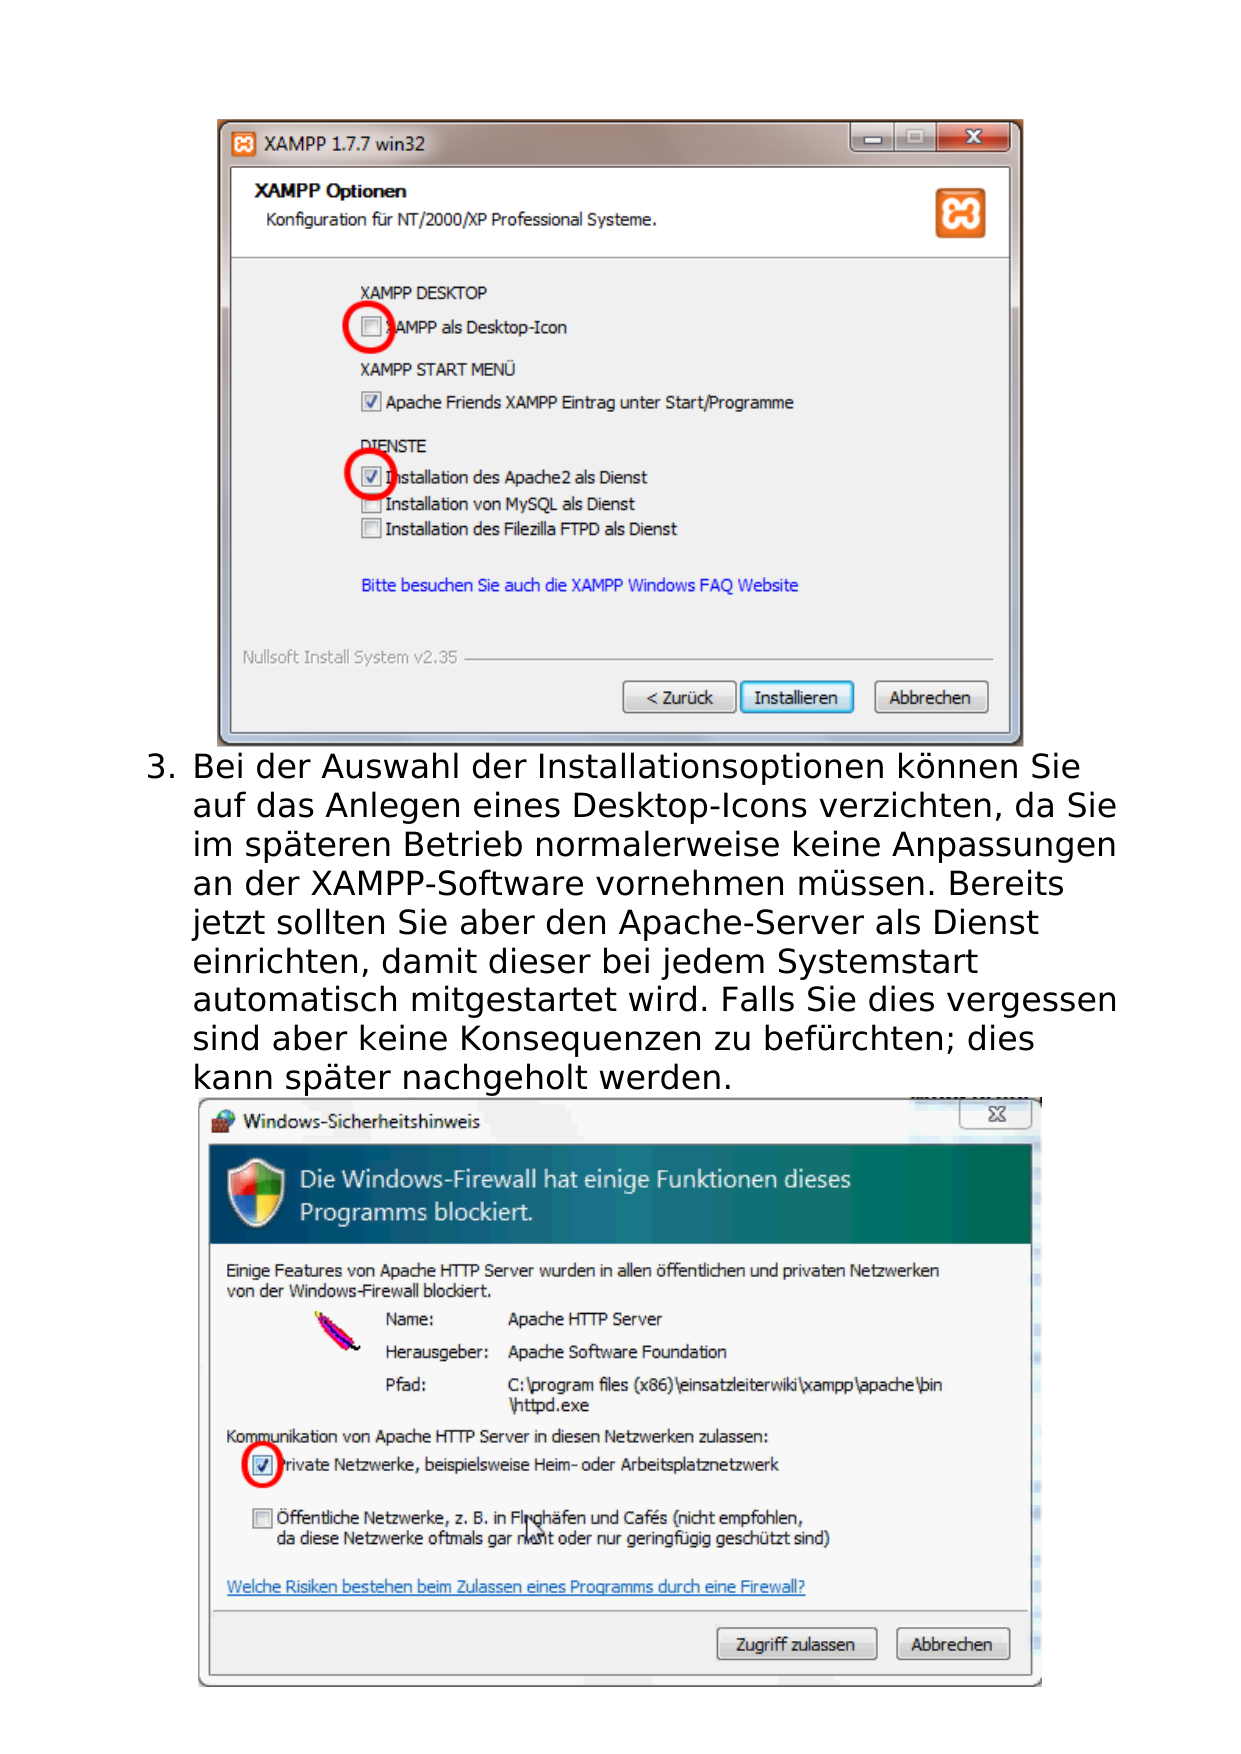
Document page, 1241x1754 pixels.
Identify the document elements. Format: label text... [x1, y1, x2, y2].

list Bei der Auswahl der Installationsoptionen können Sie auf das Anlegen eines Desktop-Icons verzichten, da Sie im späteren Betrieb normalerweise keine Anpassungen an der XAMPP-Software vornehmen müssen. Bereits jetzt sollten Sie aber den Apache-Server als Dienst einrichten, damit dieser bei jedem Systemstart automatisch mitgestartet wird. Falls Sie dies vergessen sind aber keine Konsequenzen zu befürchten; dies kann später nachgeholt werden. [177, 118, 1122, 1097]
picture [198, 1097, 1042, 1687]
picture [216, 118, 1024, 748]
